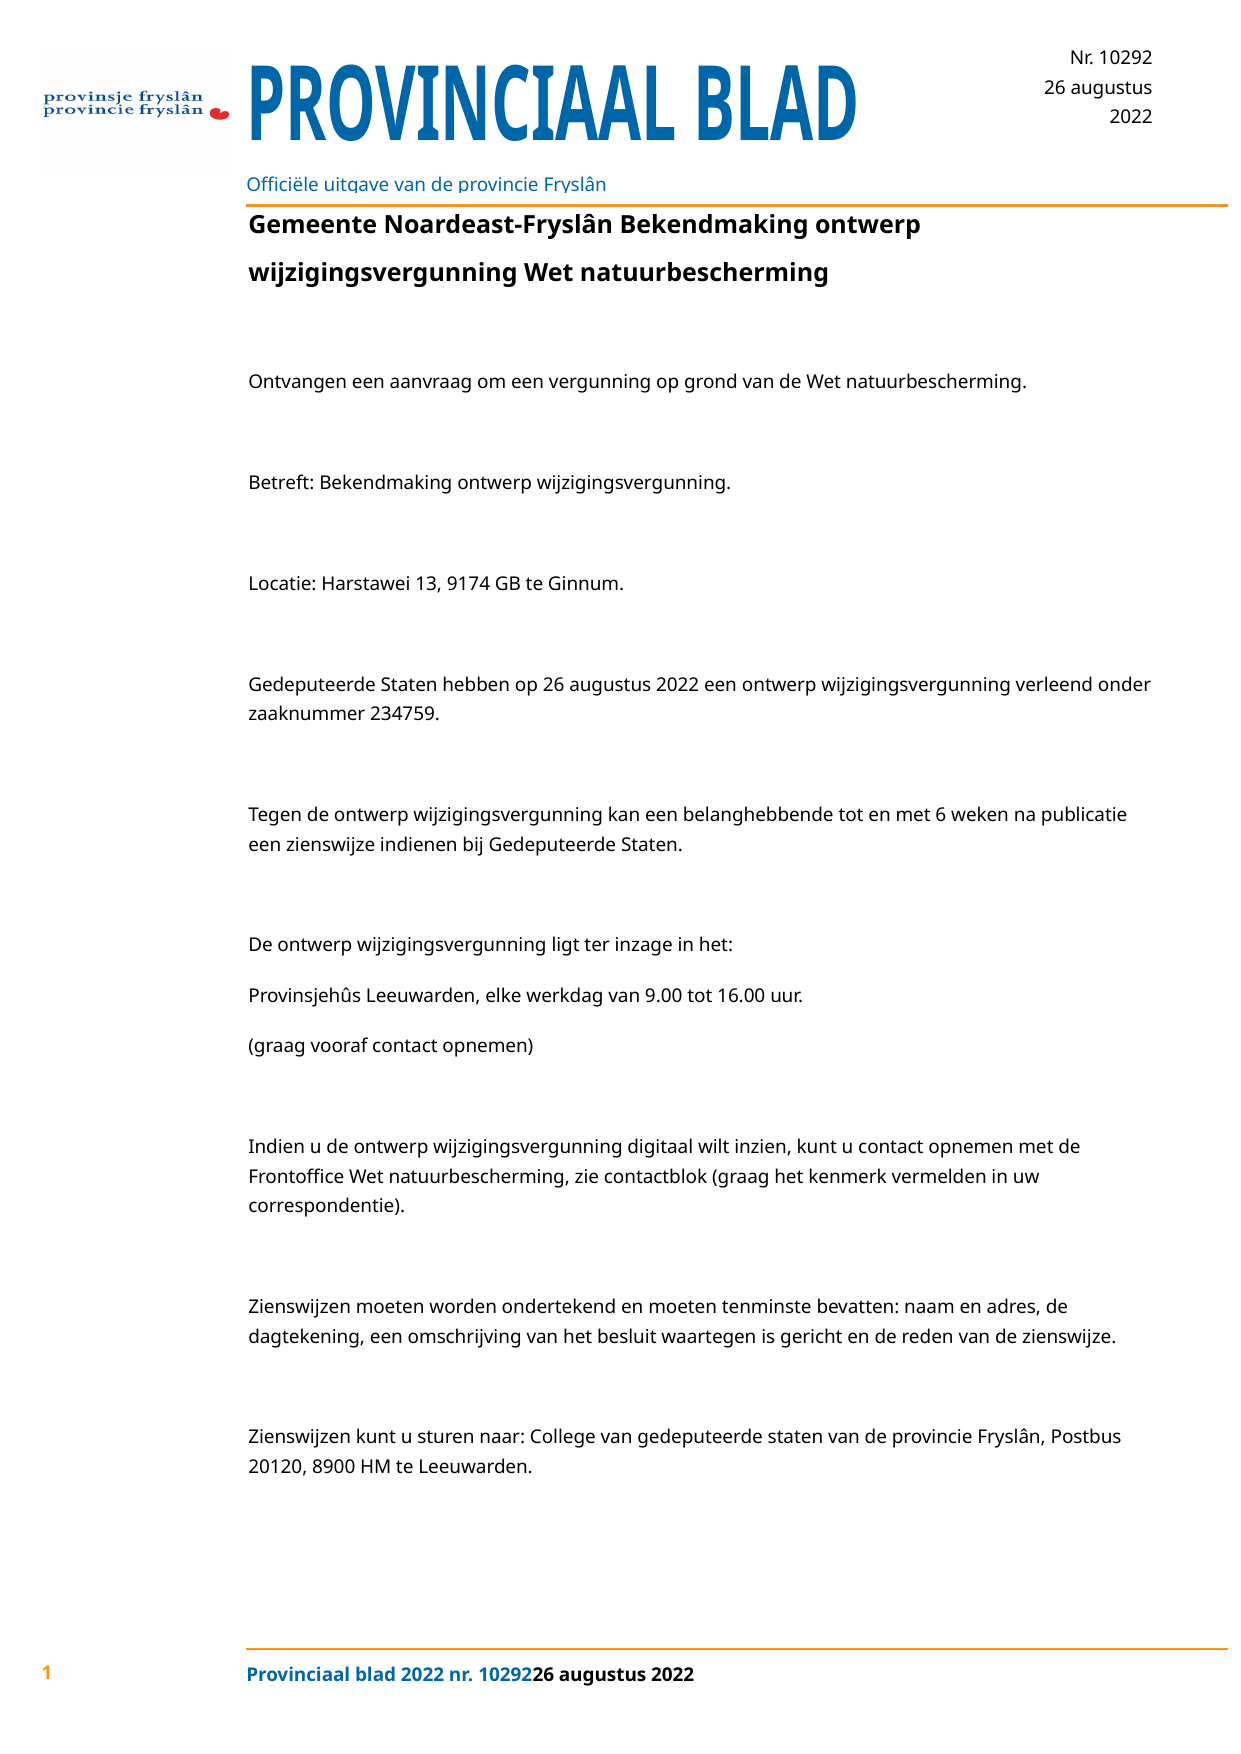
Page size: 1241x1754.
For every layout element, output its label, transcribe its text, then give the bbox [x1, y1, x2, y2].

text Gedeputeerde Staten hebben op 26 augustus 2022 een ontwerp wijzigingsvergunning verleend onder zaaknummer 234759. [248, 671, 1152, 726]
text Provinsjehûs Leeuwarden, elke werkdag van 9.00 tot 16.00 uur. [248, 982, 1152, 1008]
text Betreft: Bekendmaking ontwerp wijzigingsvergunning. [248, 469, 1152, 495]
text Gemeente Noardeast-Fryslân Bekendmaking ontwerp wijzigingsvergunning Wet natuurbescherming [248, 207, 1152, 288]
text De ontwerp wijzigingsvergunning ligt ter inzage in het: [248, 932, 1152, 957]
text Zienswijzen moeten worden ondertekend en moeten tenminste bevatten: naam en adres, de dagtekening, een omschrijving van het besluit waartegen is gericht en de reden van de zienswijze. [248, 1293, 1152, 1349]
text Zienswijzen kunt u sturen naar: College van gedeputeerde staten van de provincie Fryslân, Postbus 20120, 8900 HM te Leeuwarden. [248, 1424, 1152, 1479]
text Locatie: Harstawei 13, 9174 GB te Ginnum. [248, 570, 1152, 596]
text Tegen de ontwerp wijzigingsvergunning kan een belanghebbende tot en met 6 weken na publicatie een zienswijze indienen bij Gedeputeerde Staten. [248, 801, 1152, 857]
picture [41, 47, 231, 172]
text Ontvangen een aanvraag om een vergunning op grond van de Wet natuurbescherming. [248, 368, 1152, 394]
text Indien u de ontwerp wijzigingsvergunning digitaal wilt inzien, kunt u contact opnemen met de Frontoffice Wet natuurbescherming, zie contactblok (graag het kenmerk vermelden in uw correspondentie). [248, 1133, 1152, 1218]
text (graag vooraf contact opnemen) [248, 1032, 1152, 1058]
